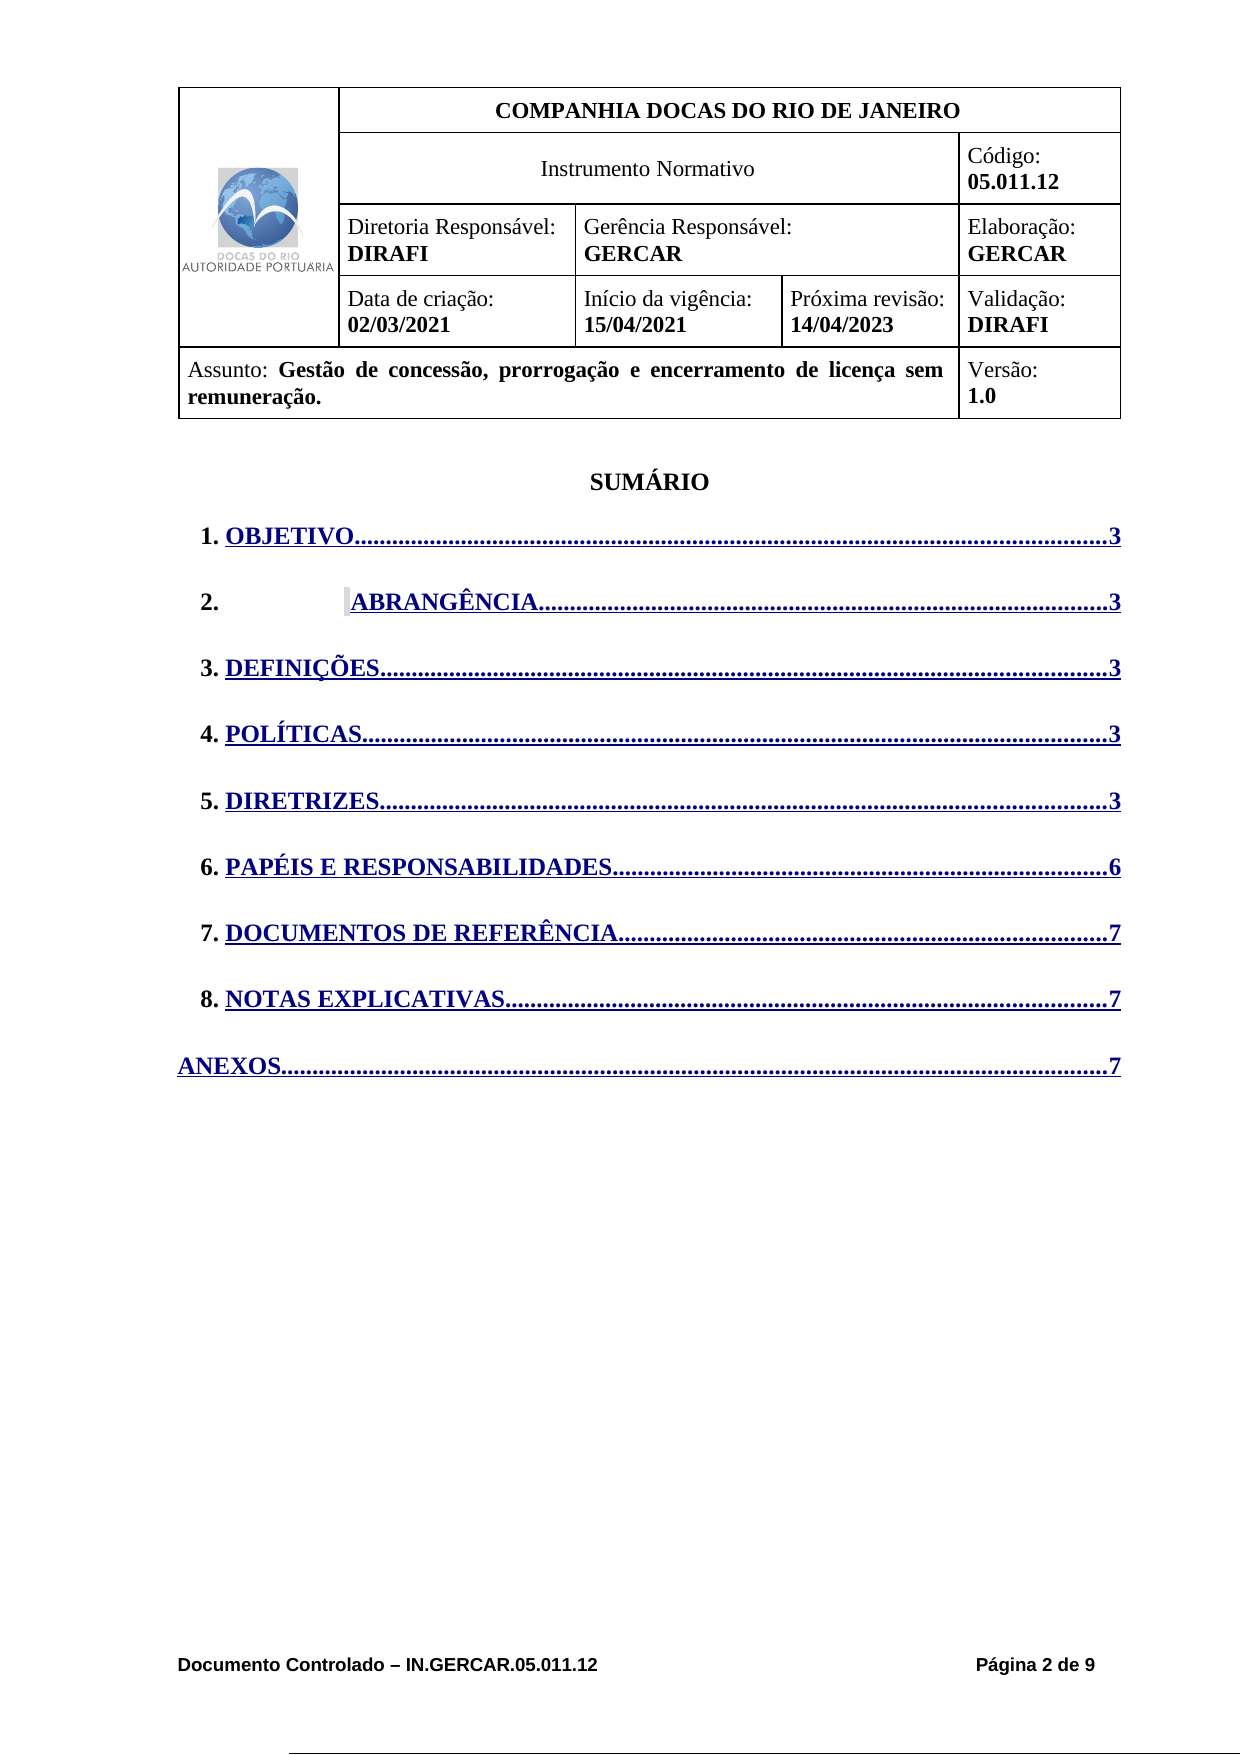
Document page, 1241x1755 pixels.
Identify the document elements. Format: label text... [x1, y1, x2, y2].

text ANEXOS 7 [177, 1051, 1138, 1079]
list POLÍTICAS 3 [200, 719, 1138, 748]
list ABRANGÊNCIA 3 [350, 587, 1138, 616]
table_cell Gerência Responsável: GERCAR [576, 205, 958, 275]
list NOTAS EXPLICATIVAS 7 [200, 984, 1138, 1013]
table_header [180, 88, 338, 346]
table_cell Início da vigência: 15/04/2021 [576, 276, 781, 346]
table_cell Assunto: Gestão de concessão, prorrogação e encerramento de licença sem remuneração. [180, 348, 958, 417]
list PAPÉIS E RESPONSABILIDADES 6 [200, 852, 1138, 881]
table_cell Validação: DIRAFI [960, 276, 1120, 346]
table_cell Data de criação: 02/03/2021 [340, 276, 575, 346]
table_cell Próxima revisão: 14/04/2023 [783, 276, 958, 346]
table_cell Código: 05.011.12 [960, 133, 1120, 203]
table_cell Instrumento Normativo [340, 133, 958, 203]
list DEFINIÇÕES 3 [200, 653, 1138, 682]
table_cell Versão: 1.0 [960, 348, 1120, 417]
list DOCUMENTOS DE REFERÊNCIA 7 [200, 918, 1138, 947]
table_cell Elaboração: GERCAR [960, 205, 1120, 275]
table_cell Diretoria Responsável: DIRAFI [340, 205, 575, 275]
list ABRANGÊNCIA 3 [200, 587, 344, 616]
text SUMÁRIO [161, 467, 1138, 496]
list DIRETRIZES 3 [200, 786, 1138, 814]
table_header COMPANHIA DOCAS DO RIO DE JANEIRO [340, 88, 1120, 132]
list OBJETIVO 3 [200, 521, 1138, 549]
